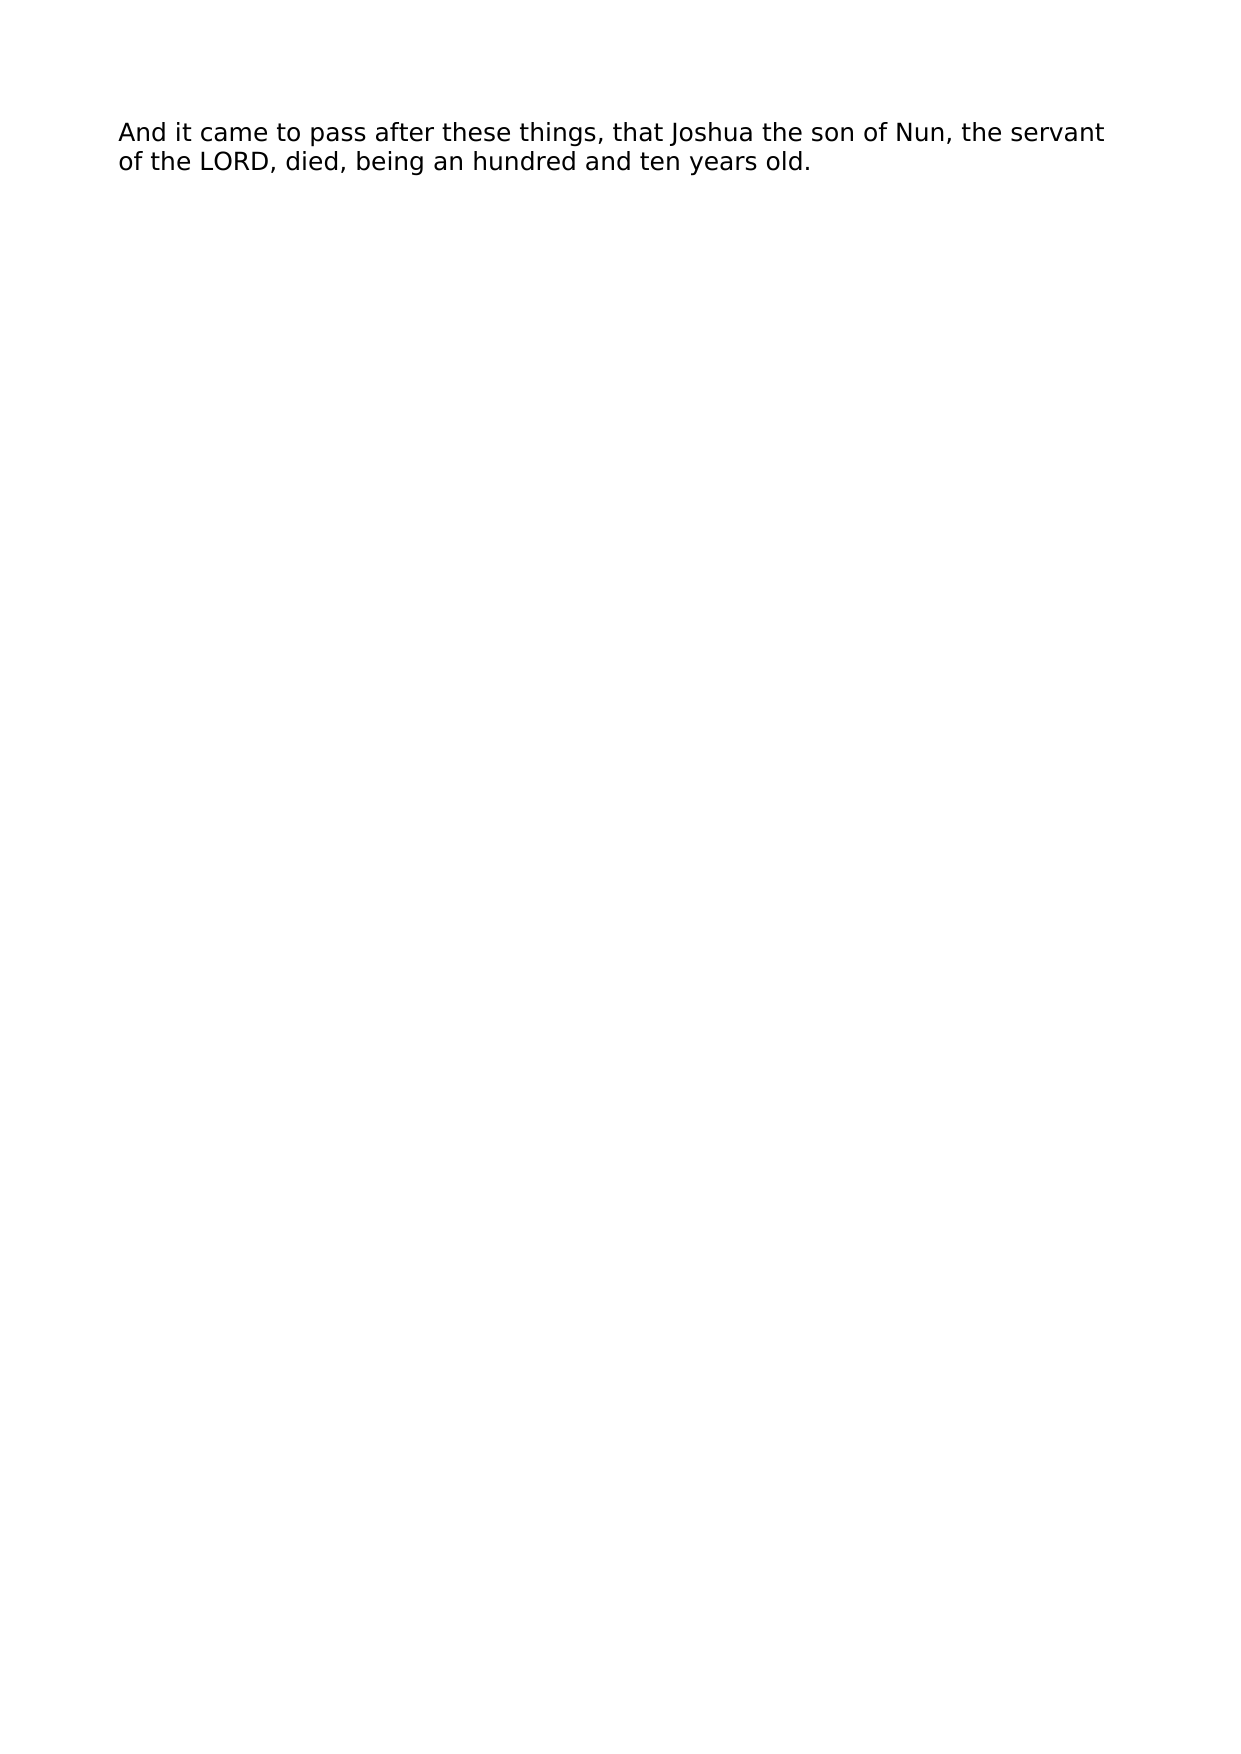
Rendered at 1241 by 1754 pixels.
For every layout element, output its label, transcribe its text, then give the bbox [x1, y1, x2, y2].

text And it came to pass after these things, that Joshua the son of Nun, the servant of the LORD, died, being an hundred and ten years old. [118, 118, 1122, 176]
